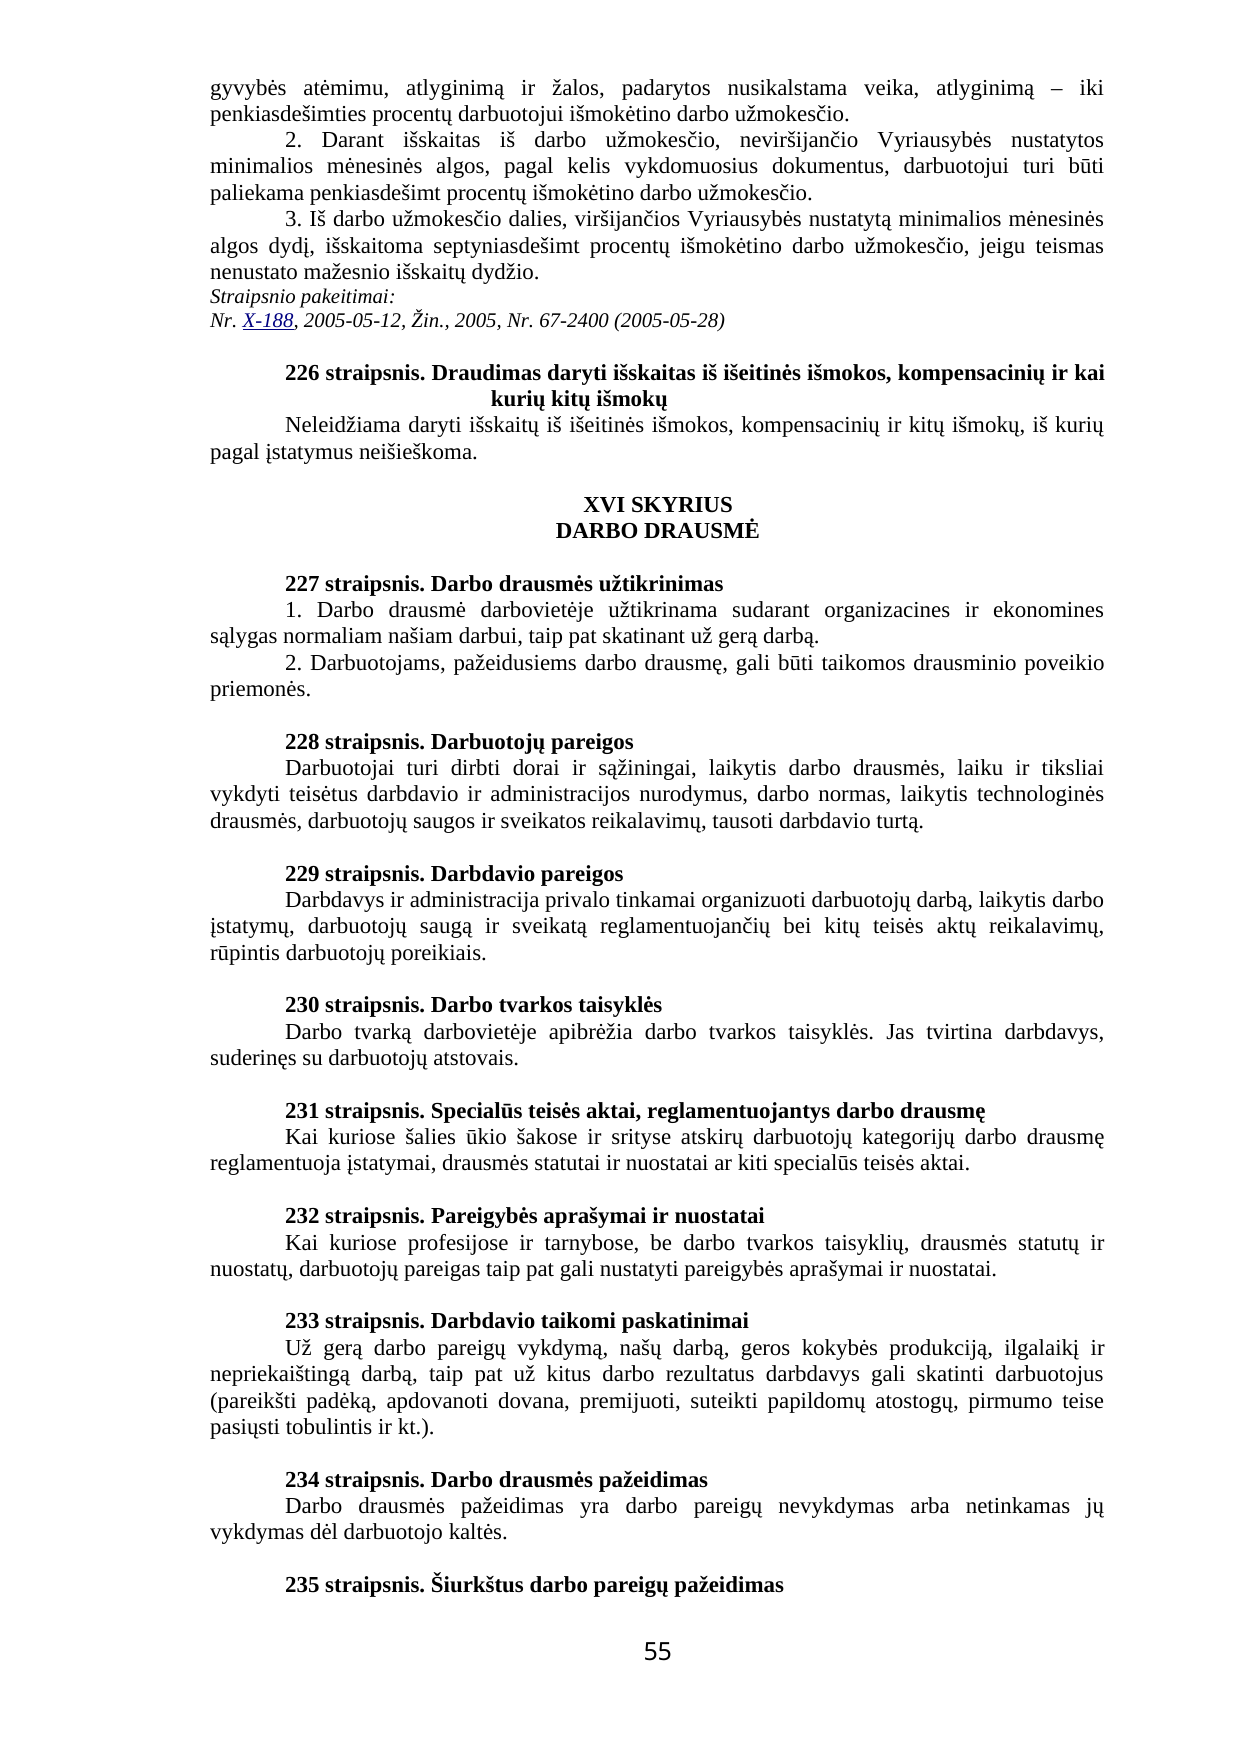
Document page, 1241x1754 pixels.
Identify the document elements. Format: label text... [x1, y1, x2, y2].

text Nr. X-188, 2005-05-12, Žin., 2005, Nr. 67-2400 (2005-05-28) [210, 308, 1106, 332]
text Darbo drausmės pažeidimas yra darbo pareigų nevykdymas arba netinkamas jų vykdymas dėl darbuotojo kaltės. [210, 1492, 1106, 1545]
text gyvybės atėmimu, atlyginimą ir žalos, padarytos nusikalstama veika, atlyginimą – iki penkiasdešimties procentų darbuotojui išmokėtino darbo užmokesčio. [210, 73, 1106, 126]
text 1. Darbo drausmė darbovietėje užtikrinama sudarant organizacines ir ekonomines sąlygas normaliam našiam darbui, taip pat skatinant už gerą darbą. [210, 596, 1106, 649]
text 231 straipsnis. Specialūs teisės aktai, reglamentuojantys darbo drausmę [210, 1097, 1106, 1123]
text Straipsnio pakeitimai: [210, 284, 1106, 308]
text 234 straipsnis. Darbo drausmės pažeidimas [210, 1466, 1106, 1492]
text 2. Darbuotojams, pažeidusiems darbo drausmę, gali būti taikomos drausminio poveikio priemonės. [210, 649, 1106, 701]
text Kai kuriose profesijose ir tarnybose, be darbo tvarkos taisyklių, drausmės statutų ir nuostatų, darbuotojų pareigas taip pat gali nustatyti pareigybės aprašymai ir nuostatai. [210, 1228, 1106, 1281]
text XVI SKYRIUS [210, 491, 1106, 517]
text 230 straipsnis. Darbo tvarkos taisyklės [210, 991, 1106, 1018]
text Neleidžiama daryti išskaitų iš išeitinės išmokos, kompensacinių ir kitų išmokų, iš kurių pagal įstatymus neišieškoma. [210, 412, 1106, 464]
text 232 straipsnis. pareigybės aprašymai ir nuostatai [210, 1202, 1106, 1228]
text 235 straipsnis. Šiurkštus darbo pareigų pažeidimas [210, 1571, 1106, 1597]
text DARBO DRAUSMĖ [210, 517, 1106, 543]
text Darbuotojai turi dirbti dorai ir sąžiningai, laikytis darbo drausmės, laiku ir tiksliai vykdyti teisėtus darbdavio ir administracijos nurodymus, darbo normas, laikytis technologinės drausmės, darbuotojų saugos ir sveikatos reikalavimų, tausoti darbdavio turtą. [210, 754, 1106, 833]
text 227 straipsnis. Darbo drausmės užtikrinimas [210, 570, 1106, 596]
text 233 straipsnis. Darbdavio taikomi paskatinimai [210, 1308, 1106, 1334]
text 2. Darant išskaitas iš darbo užmokesčio, neviršijančio Vyriausybės nustatytos minimalios mėnesinės algos, pagal kelis vykdomuosius dokumentus, darbuotojui turi būti paliekama penkiasdešimt procentų išmokėtino darbo užmokesčio. [210, 126, 1106, 205]
text 228 straipsnis. Darbuotojų pareigos [210, 728, 1106, 754]
text Už gerą darbo pareigų vykdymą, našų darbą, geros kokybės produkciją, ilgalaikį ir nepriekaištingą darbą, taip pat už kitus darbo rezultatus darbdavys gali skatinti darbuotojus (pareikšti padėką, apdovanoti dovana, premijuoti, suteikti papildomų atostogų, pirmumo teise pasiųsti tobulintis ir kt.). [210, 1334, 1106, 1439]
text Darbdavys ir administracija privalo tinkamai organizuoti darbuotojų darbą, laikytis darbo įstatymų, darbuotojų saugą ir sveikatą reglamentuojančių bei kitų teisės aktų reikalavimų, rūpintis darbuotojų poreikiais. [210, 886, 1106, 965]
text Kai kuriose šalies ūkio šakose ir srityse atskirų darbuotojų kategorijų darbo drausmę reglamentuoja įstatymai, drausmės statutai ir nuostatai ar kiti specialūs teisės aktai. [210, 1123, 1106, 1176]
text 3. Iš darbo užmokesčio dalies, viršijančios Vyriausybės nustatytą minimalios mėnesinės algos dydį, išskaitoma septyniasdešimt procentų išmokėtino darbo užmokesčio, jeigu teismas nenustato mažesnio išskaitų dydžio. [210, 205, 1106, 284]
text Darbo tvarką darbovietėje apibrėžia darbo tvarkos taisyklės. Jas tvirtina darbdavys, suderinęs su darbuotojų atstovais. [210, 1018, 1106, 1070]
text 229 straipsnis. Darbdavio pareigos [210, 859, 1106, 886]
text 226 straipsnis. Draudimas daryti išskaitas iš išeitinės išmokos, kompensacinių ir kai kurių kitų išmokų [285, 359, 1106, 412]
